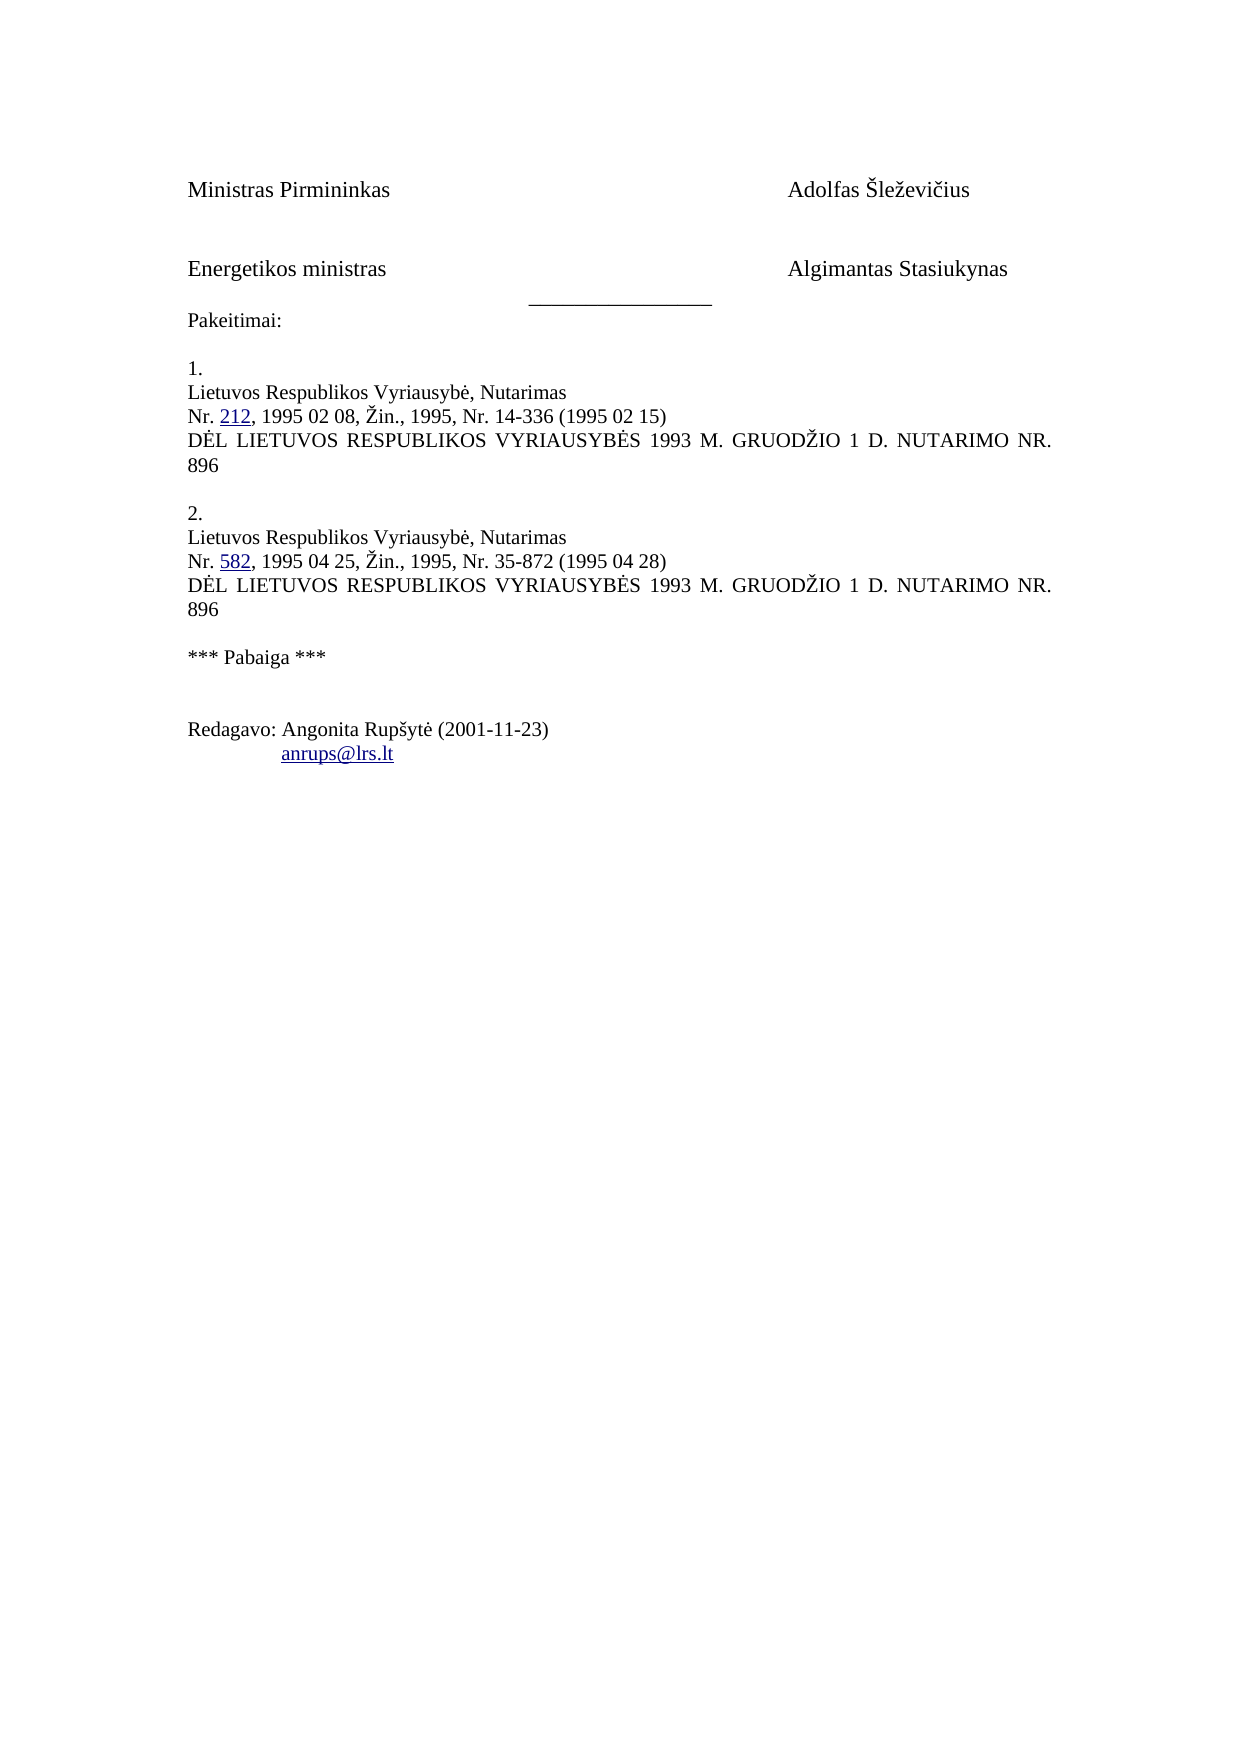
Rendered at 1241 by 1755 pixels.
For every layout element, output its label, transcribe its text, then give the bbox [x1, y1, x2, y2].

text Ministras Pirmininkas Adolfas Šleževičius [187, 176, 1053, 203]
text ________________ [187, 282, 1053, 308]
text DĖL LIETUVOS RESPUBLIKOS VYRIAUSYBĖS 1993 M. GRUODŽIO 1 D. NUTARIMO NR. 896 [187, 573, 1053, 621]
text 1. [187, 356, 1053, 380]
text anrups@lrs.lt [187, 741, 1053, 765]
text Nr. 212, 1995 02 08, Žin., 1995, Nr. 14-336 (1995 02 15) [187, 404, 1053, 428]
text Nr. 582, 1995 04 25, Žin., 1995, Nr. 35-872 (1995 04 28) [187, 549, 1053, 573]
text 2. [187, 501, 1053, 525]
text Pakeitimai: [187, 308, 1053, 332]
text DĖL LIETUVOS RESPUBLIKOS VYRIAUSYBĖS 1993 M. GRUODŽIO 1 D. NUTARIMO NR. 896 [187, 428, 1053, 477]
text Redagavo: Angonita Rupšytė (2001-11-23) [187, 717, 1053, 741]
text Energetikos ministras Algimantas Stasiukynas [187, 255, 1053, 282]
text Lietuvos Respublikos Vyriausybė, Nutarimas [187, 525, 1053, 549]
text Lietuvos Respublikos Vyriausybė, Nutarimas [187, 380, 1053, 404]
text *** Pabaiga *** [187, 645, 1053, 669]
